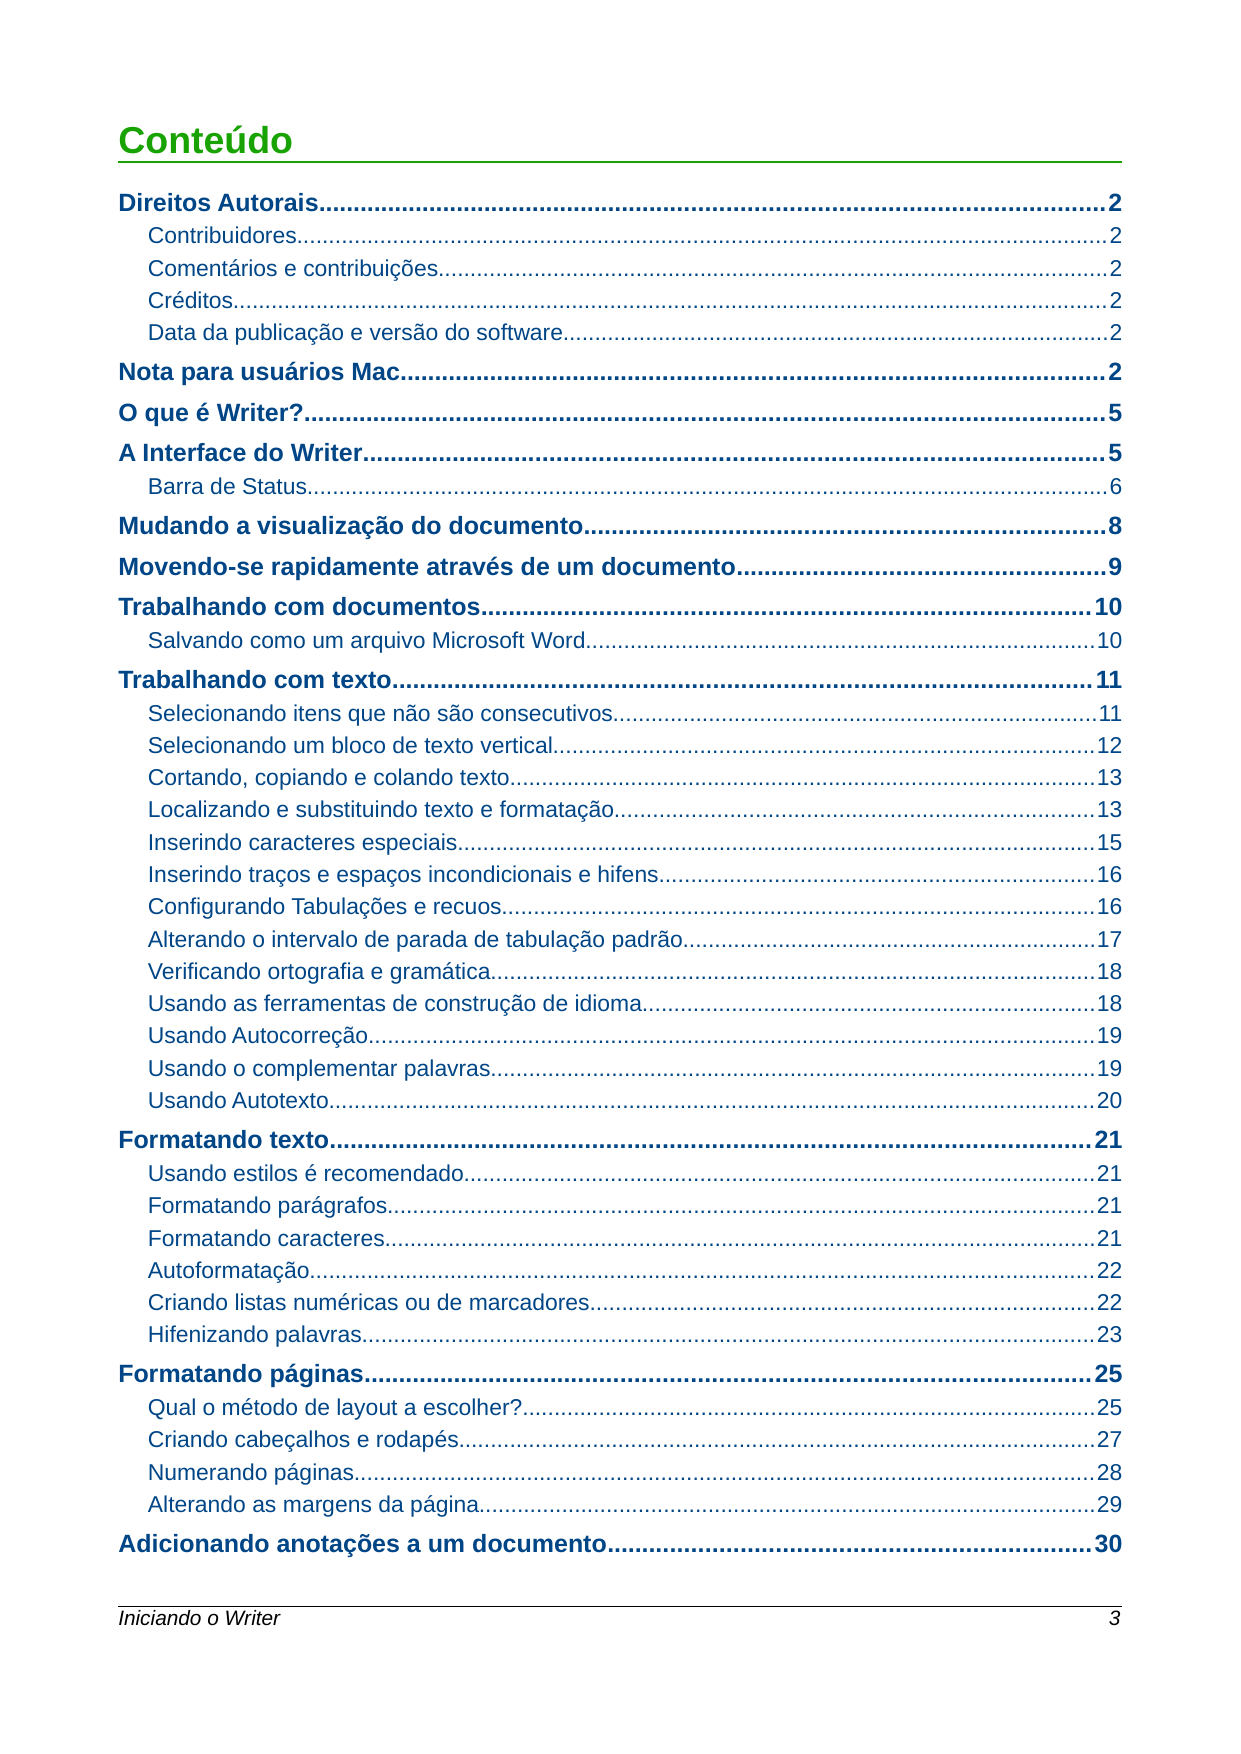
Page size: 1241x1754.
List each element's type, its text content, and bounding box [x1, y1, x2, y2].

text Contribuidores 2 [148, 222, 1122, 248]
text Movendo-se rapidamente através de um documento 9 [118, 552, 1122, 580]
text Inserindo traços e espaços incondicionais e hifens 16 [148, 861, 1122, 887]
text Criando cabeçalhos e rodapés 27 [148, 1426, 1122, 1453]
text Barra de Status 6 [148, 473, 1122, 499]
text Numerando páginas 28 [148, 1459, 1122, 1485]
text Formatando caracteres 21 [148, 1224, 1122, 1251]
text Cortando, copiando e colando texto 13 [148, 764, 1122, 791]
text Formatando parágrafos 21 [148, 1192, 1122, 1218]
text Salvando como um arquivo Microsoft Word 10 [148, 627, 1122, 653]
text Alterando o intervalo de parada de tabulação padrão 17 [148, 926, 1122, 952]
text Qual o método de layout a escolher? 25 [148, 1394, 1122, 1421]
text Créditos 2 [148, 287, 1122, 313]
text Usando as ferramentas de construção de idioma 18 [148, 990, 1122, 1017]
text A Interface do Writer 5 [118, 438, 1122, 467]
text Formatando texto 21 [118, 1125, 1122, 1154]
text Selecionando um bloco de texto vertical 12 [148, 732, 1122, 758]
text Mudando a visualização do documento 8 [118, 511, 1122, 540]
text O que é Writer? 5 [118, 398, 1122, 426]
text Trabalhando com texto 11 [118, 665, 1122, 694]
text Criando listas numéricas ou de marcadores 22 [148, 1289, 1122, 1315]
text Usando o complementar palavras 19 [148, 1055, 1122, 1081]
text Conteúdo [118, 118, 1122, 161]
text Verificando ortografia e gramática 18 [148, 958, 1122, 984]
text Alterando as margens da página 29 [148, 1491, 1122, 1517]
text Comentários e contribuições 2 [148, 254, 1122, 281]
text Autoformatação 22 [148, 1257, 1122, 1283]
text Direitos Autorais 2 [118, 187, 1122, 216]
text Data da publicação e versão do software 2 [148, 319, 1122, 345]
text Formatando páginas 25 [118, 1359, 1122, 1388]
text Inserindo caracteres especiais 15 [148, 829, 1122, 855]
text Nota para usuários Mac 2 [118, 357, 1122, 386]
text Usando Autocorreção 19 [148, 1022, 1122, 1049]
text Configurando Tabulações e recuos 16 [148, 893, 1122, 920]
text Trabalhando com documentos 10 [118, 592, 1122, 621]
text Adicionando anotações a um documento 30 [118, 1529, 1122, 1558]
text Usando Autotexto 20 [148, 1087, 1122, 1113]
text Hifenizando palavras 23 [148, 1321, 1122, 1348]
text Usando estilos é recomendado 21 [148, 1160, 1122, 1186]
text Localizando e substituindo texto e formatação 13 [148, 796, 1122, 823]
text Selecionando itens que não são consecutivos 11 [148, 699, 1122, 726]
